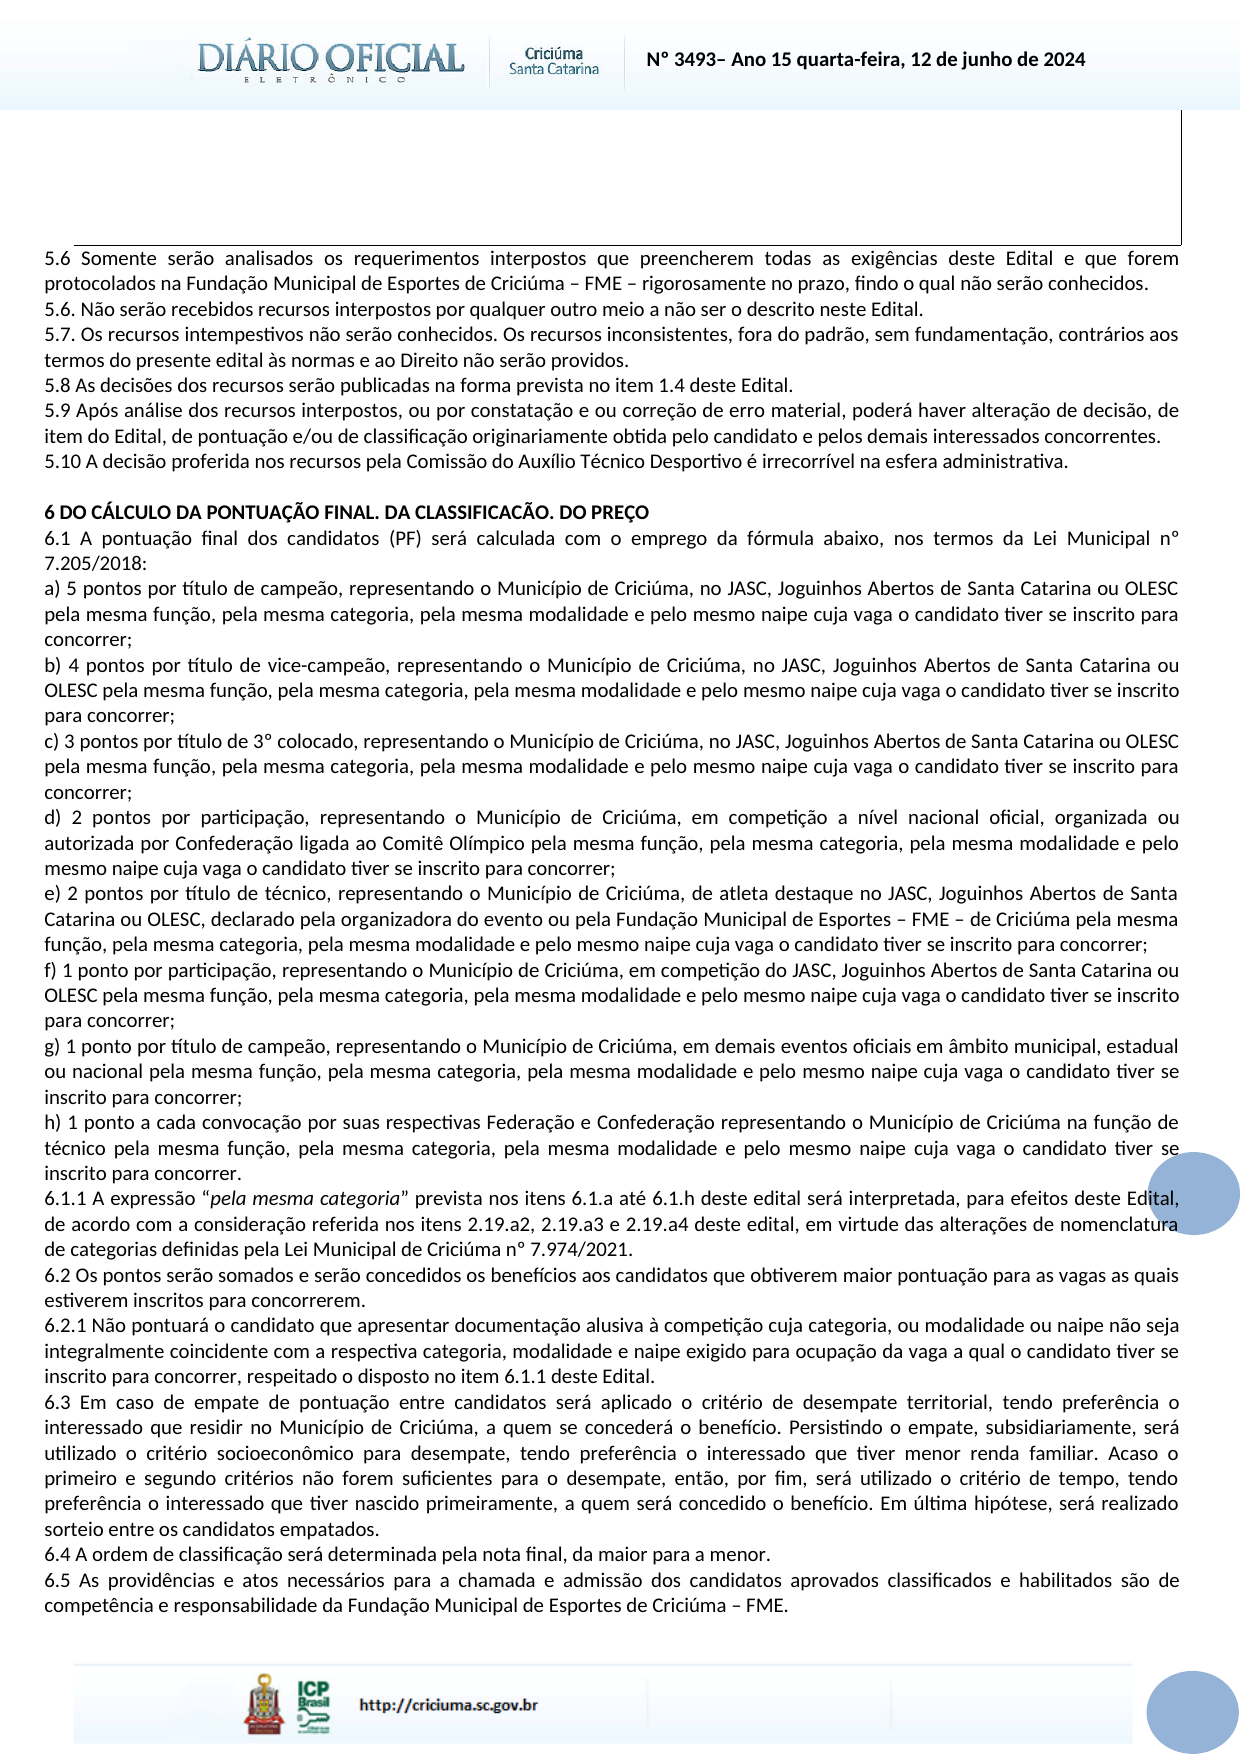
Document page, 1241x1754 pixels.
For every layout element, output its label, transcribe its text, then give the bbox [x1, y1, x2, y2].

text 5.8 As decisões dos recursos serão publicadas na forma prevista no item 1.4 deste Edital. [44, 372, 1181, 398]
text 5.7. Os recursos intempestivos não serão conhecidos. Os recursos inconsistentes, fora do padrão, sem fundamentação, contrários aos termos do presente edital às normas e ao Direito não serão providos. [44, 321, 1181, 372]
text c) 3 pontos por título de 3º colocado, representando o Município de Criciúma, no JASC, Joguinhos Abertos de Santa Catarina ou OLESC pela mesma função, pela mesma categoria, pela mesma modalidade e pelo mesmo naipe cuja vaga o candidato tiver se inscrito para concorrer; [44, 728, 1181, 804]
text 6.1.1 A expressão “pela mesma categoria” prevista nos itens 6.1.a até 6.1.h deste edital será interpretada, para efeitos deste Edital, de acordo com a consideração referida nos itens 2.19.a2, 2.19.a3 e 2.19.a4 deste edital, em virtude das alterações de nomenclatura de categorias definidas pela Lei Municipal de Criciúma nº 7.974/2021. [44, 1186, 1181, 1262]
text 6.3 Em caso de empate de pontuação entre candidatos será aplicado o critério de desempate territorial, tendo preferência o interessado que residir no Município de Criciúma, a quem se concederá o benefício. Persistindo o empate, subsidiariamente, será utilizado o critério socioeconômico para desempate, tendo preferência o interessado que tiver menor renda familiar. Acaso o primeiro e segundo critérios não forem suficientes para o desempate, então, por fim, será utilizado o critério de tempo, tendo preferência o interessado que tiver nascido primeiramente, a quem será concedido o benefício. Em última hipótese, será realizado sorteio entre os candidatos empatados. [44, 1389, 1181, 1541]
text 5.9 Após análise dos recursos interpostos, ou por constatação e ou correção de erro material, poderá haver alteração de decisão, de item do Edital, de pontuação e/ou de classificação originariamente obtida pelo candidato e pelos demais interessados concorrentes. [44, 398, 1181, 448]
text 6.5 As providências e atos necessários para a chamada e admissão dos candidatos aprovados classificados e habilitados são de competência e responsabilidade da Fundação Municipal de Esportes de Criciúma – FME. [44, 1567, 1181, 1618]
text d) 2 pontos por participação, representando o Município de Criciúma, em competição a nível nacional oficial, organizada ou autorizada por Confederação ligada ao Comitê Olímpico pela mesma função, pela mesma categoria, pela mesma modalidade e pelo mesmo naipe cuja vaga o candidato tiver se inscrito para concorrer; [44, 804, 1181, 881]
text 5.6. Não serão recebidos recursos interpostos por qualquer outro meio a não ser o descrito neste Edital. [44, 296, 1181, 321]
text h) 1 ponto a cada convocação por suas respectivas Federação e Confederação representando o Município de Criciúma na função de técnico pela mesma função, pela mesma categoria, pela mesma modalidade e pelo mesmo naipe cuja vaga o candidato tiver se inscrito para concorrer. [44, 1109, 1181, 1186]
text 5.6 Somente serão analisados os requerimentos interpostos que preencherem todas as exigências deste Edital e que forem protocolados na Fundação Municipal de Esportes de Criciúma – FME – rigorosamente no prazo, findo o qual não serão conhecidos. [44, 245, 1181, 296]
text 6.1 A pontuação final dos candidatos (PF) será calculada com o emprego da fórmula abaixo, nos termos da Lei Municipal nº 7.205/2018: [44, 525, 1181, 576]
text 6.4 A ordem de classificação será determinada pela nota final, da maior para a menor. [44, 1541, 1181, 1567]
text g) 1 ponto por título de campeão, representando o Município de Criciúma, em demais eventos oficiais em âmbito municipal, estadual ou nacional pela mesma função, pela mesma categoria, pela mesma modalidade e pelo mesmo naipe cuja vaga o candidato tiver se inscrito para concorrer; [44, 1033, 1181, 1109]
text e) 2 pontos por título de técnico, representando o Município de Criciúma, de atleta destaque no JASC, Joguinhos Abertos de Santa Catarina ou OLESC, declarado pela organizadora do evento ou pela Fundação Municipal de Esportes – FME – de Criciúma pela mesma função, pela mesma categoria, pela mesma modalidade e pelo mesmo naipe cuja vaga o candidato tiver se inscrito para concorrer; [44, 881, 1181, 957]
text 6 DO CÁLCULO DA PONTUAÇÃO FINAL. DA CLASSIFICACÃO. DO PREÇO [44, 499, 1181, 525]
text 6.2 Os pontos serão somados e serão concedidos os benefícios aos candidatos que obtiverem maior pontuação para as vagas as quais estiverem inscritos para concorrerem. [44, 1262, 1181, 1313]
text b) 4 pontos por título de vice-campeão, representando o Município de Criciúma, no JASC, Joguinhos Abertos de Santa Catarina ou OLESC pela mesma função, pela mesma categoria, pela mesma modalidade e pelo mesmo naipe cuja vaga o candidato tiver se inscrito para concorrer; [44, 652, 1181, 728]
text 6.2.1 Não pontuará o candidato que apresentar documentação alusiva à competição cuja categoria, ou modalidade ou naipe não seja integralmente coincidente com a respectiva categoria, modalidade e naipe exigido para ocupação da vaga a qual o candidato tiver se inscrito para concorrer, respeitado o disposto no item 6.1.1 deste Edital. [44, 1313, 1181, 1389]
text 5.10 A decisão proferida nos recursos pela Comissão do Auxílio Técnico Desportivo é irrecorrível na esfera administrativa. [44, 448, 1181, 474]
text f) 1 ponto por participação, representando o Município de Criciúma, em competição do JASC, Joguinhos Abertos de Santa Catarina ou OLESC pela mesma função, pela mesma categoria, pela mesma modalidade e pelo mesmo naipe cuja vaga o candidato tiver se inscrito para concorrer; [44, 957, 1181, 1033]
text a) 5 pontos por título de campeão, representando o Município de Criciúma, no JASC, Joguinhos Abertos de Santa Catarina ou OLESC pela mesma função, pela mesma categoria, pela mesma modalidade e pelo mesmo naipe cuja vaga o candidato tiver se inscrito para concorrer; [44, 576, 1181, 652]
